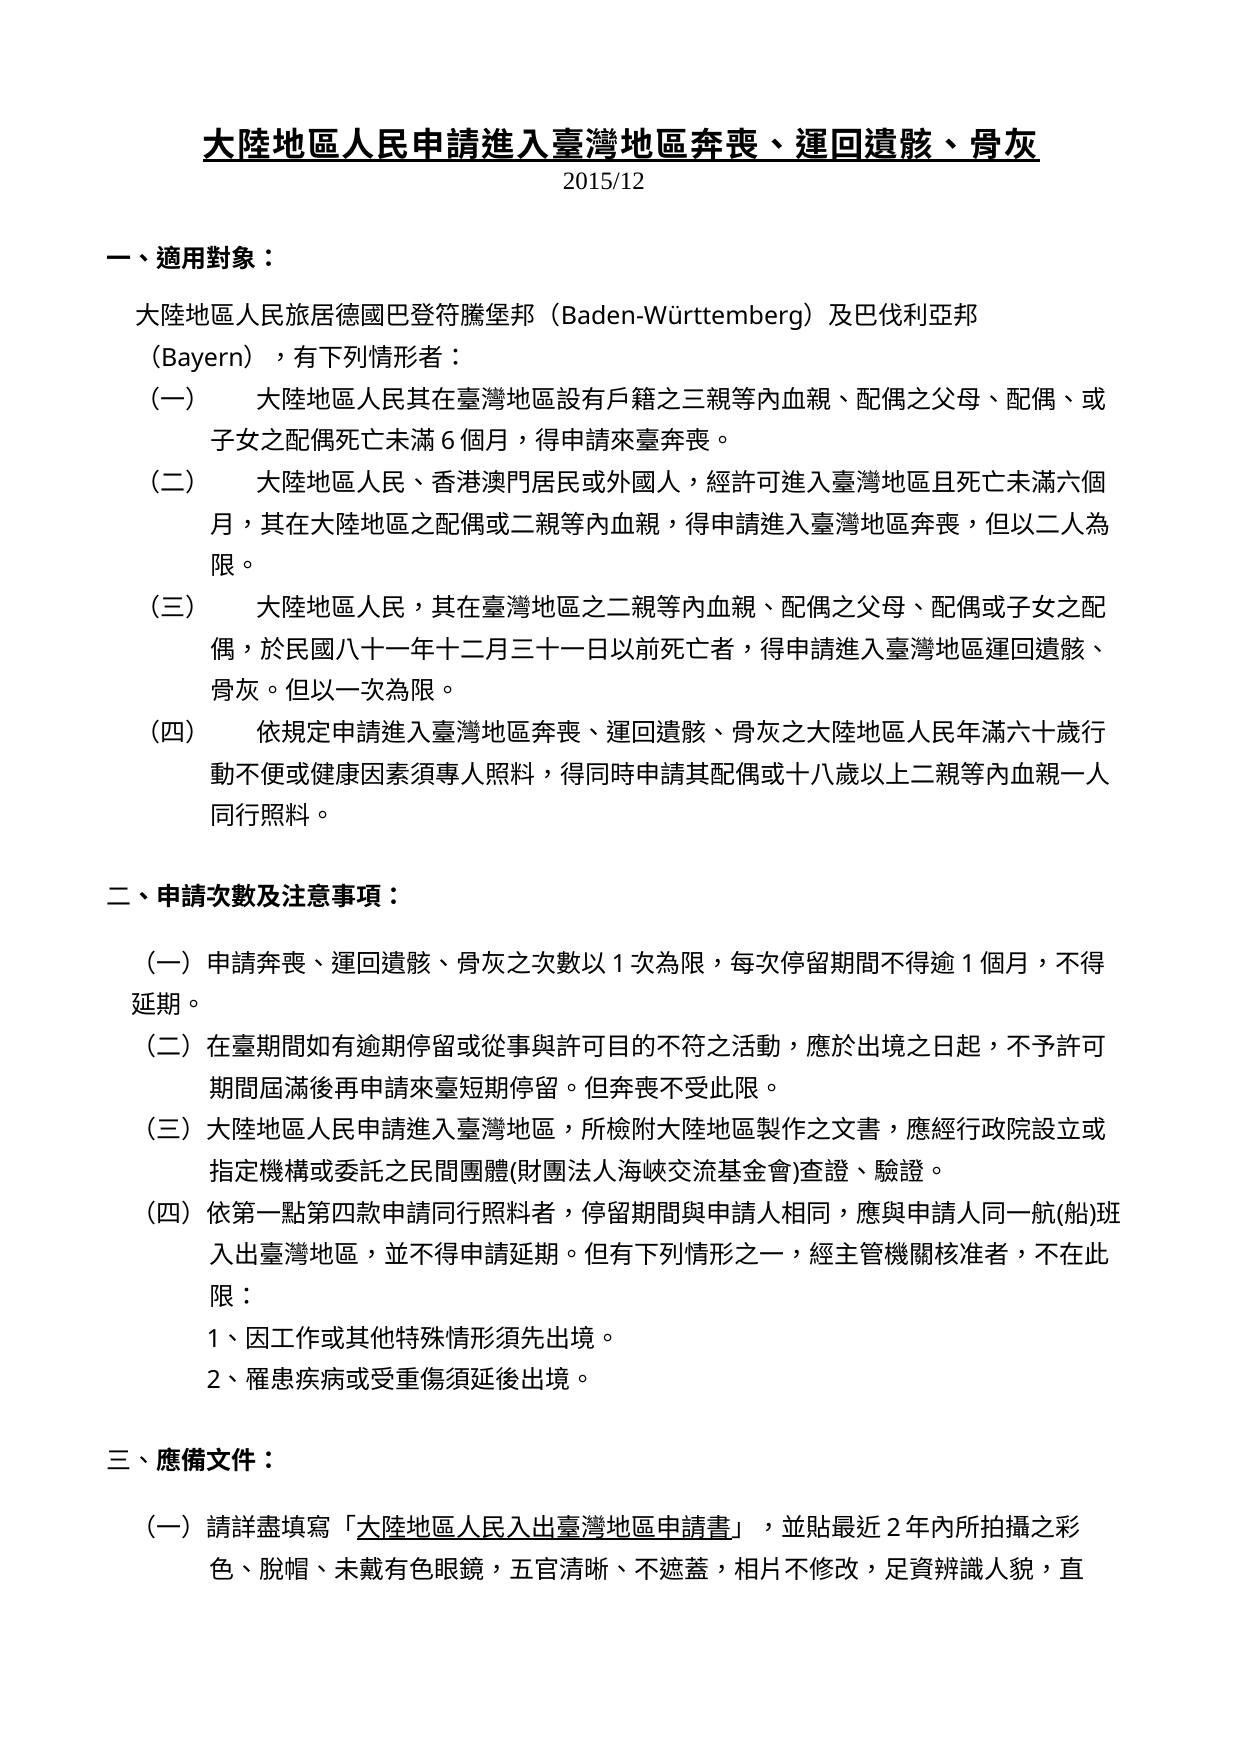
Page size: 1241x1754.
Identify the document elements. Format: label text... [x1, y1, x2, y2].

text 大陸地區人民申請進入臺灣地區奔喪、運回遺骸、骨灰 [106, 118, 1134, 166]
text 2015/12 [106, 166, 1134, 195]
table_header 一、適用對象： 大陸地區人民旅居德國巴登符騰堡邦（Baden-Württemberg）及巴伐利亞邦（Bayern），有下列情形者： 大陸地區人民其在臺灣地區設有戶籍之三親等內血親、配偶之父母、配偶、或子女之配偶死亡未滿6個月，得申請來臺奔喪。 大陸地區人民、香港澳門居民或外國人，經許可進入臺灣地區且死亡未滿六個月，其在大陸地區之配偶或二親等內血親，得申請進入臺灣地區奔喪，但以二人為限。 大陸地區人民，其在臺灣地區之二親等內血親、配偶之父母、配偶或子女之配偶，於民國八十一年十二月三十一日以前死亡者，得申請進入臺灣地區運回遺骸、骨灰。但以一次為限。 依規定申請進入臺灣地區奔喪、運回遺骸、骨灰之大陸地區人民年滿六十歲行動不便或健康因素須專人照料，得同時申請其配偶或十八歲以上二親等內血親一人同行照料。 二、申請次數及注意事項： （一）申請奔喪、運回遺骸、骨灰之次數以1次為限，每次停留期間不得逾1個月，不得延期。 （二）在臺期間如有逾期停留或從事與許可目的不符之活動，應於出境之日起，不予許可期間屆滿後再申請來臺短期停留。但奔喪不受此限。 （三）大陸地區人民申請進入臺灣地區，所檢附大陸地區製作之文書，應經行政院設立或指定機構或委託之民間團體(財團法人海峽交流基金會)查證、驗證。 （四）依第一點第四款申請同行照料者，停留期間與申請人相同，應與申請人同一航(船)班入出臺灣地區，並不得申請延期。但有下列情形之一，經主管機關核准者，不在此限： 1、因工作或其他特殊情形須先出境。 2、罹患疾病或受重傷須延後出境。 三、應備文件： （一）請詳盡填寫「大陸地區人民入出臺灣地區申請書」，並貼最近2年內所拍攝之彩色、脫帽、未戴有色眼鏡，五官清晰、不遮蓋，相片不修改，足資辨識人貌，直 [102, 231, 1128, 1590]
